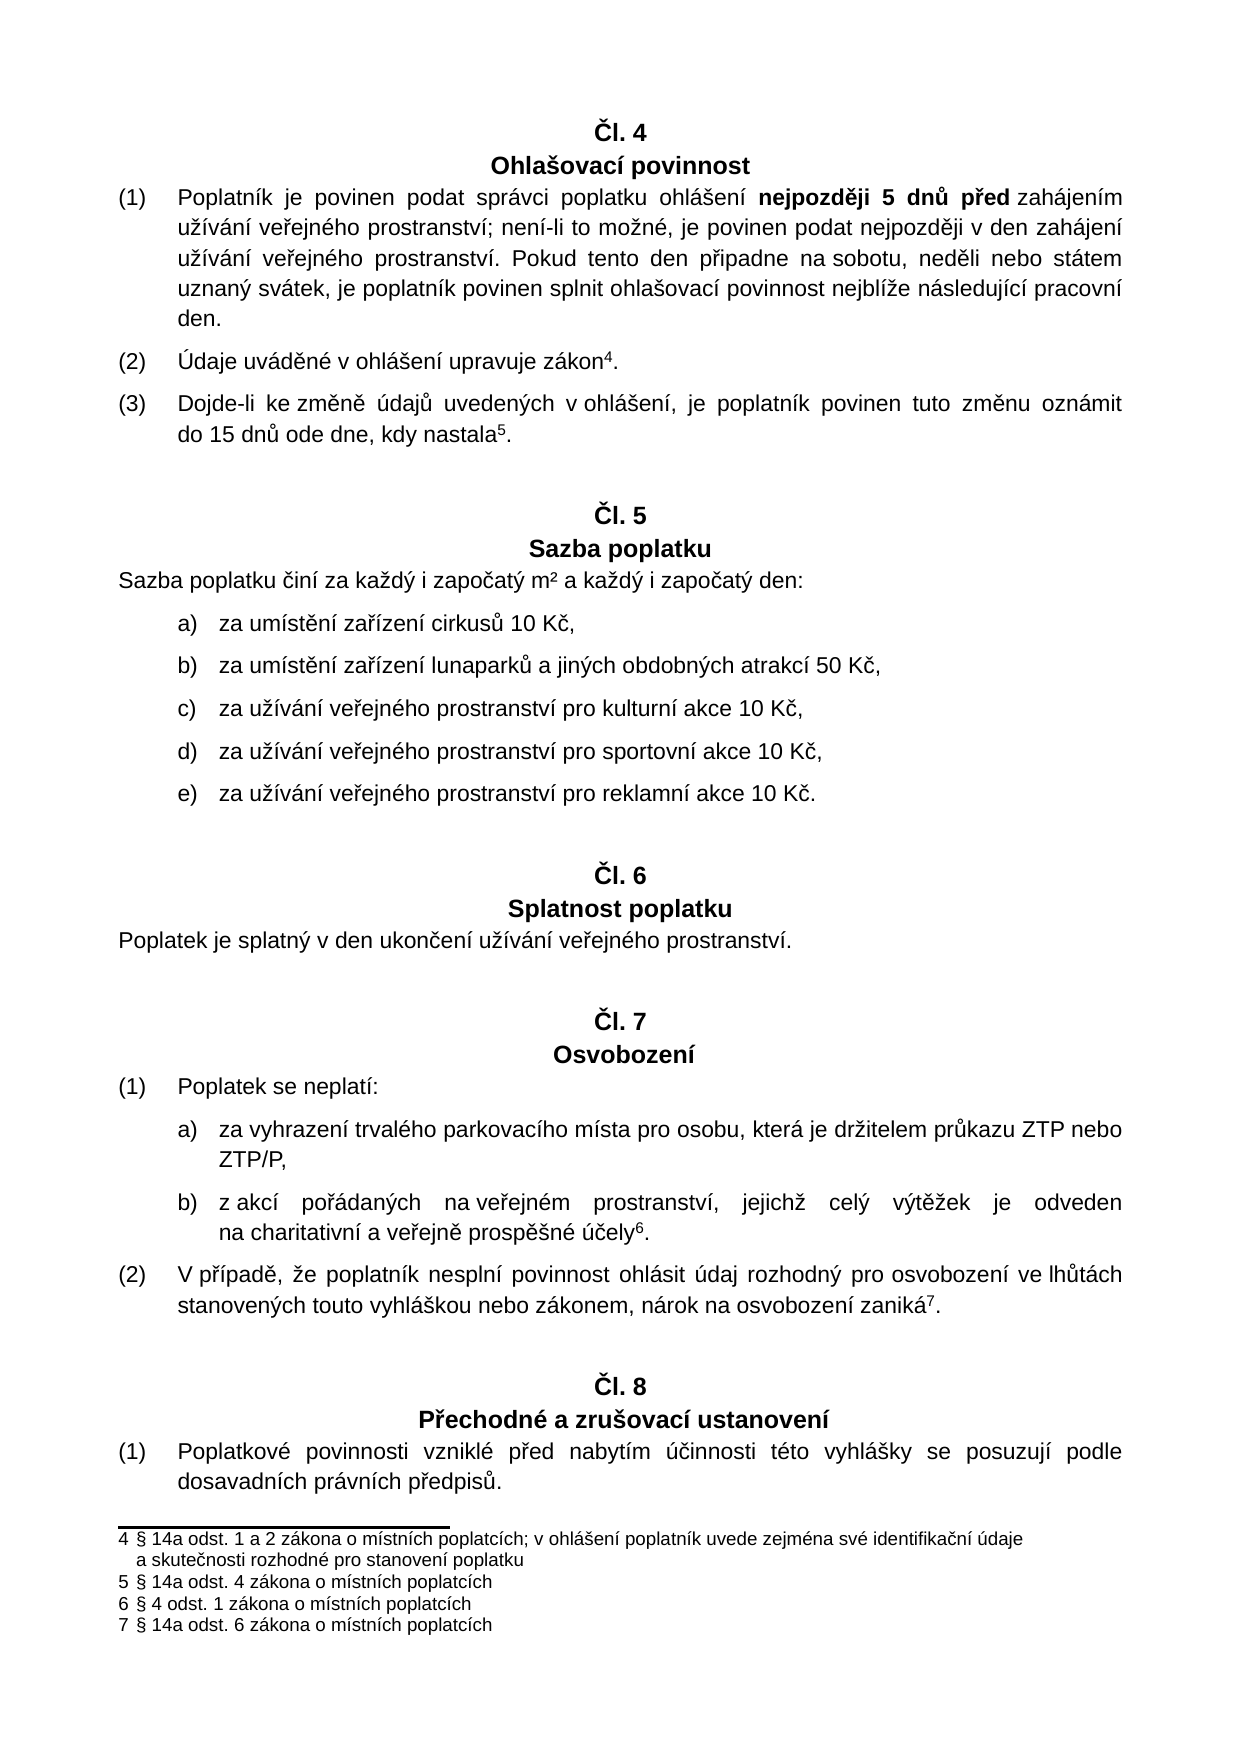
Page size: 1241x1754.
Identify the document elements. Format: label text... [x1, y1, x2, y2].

text Poplatek je splatný v den ukončení užívání veřejného prostranství. [118, 927, 1122, 953]
list § 4 odst. 1 zákona o místních poplatcích [118, 1592, 1122, 1614]
subtitle Čl. 5 Sazba poplatku [118, 501, 1122, 563]
list za vyhrazení trvalého parkovacího místa pro osobu, která je držitelem průkazu ZTP nebo ZTP/P, [177, 1116, 1122, 1172]
list Poplatkové povinnosti vzniklé před nabytím účinnosti této vyhlášky se posuzují podle dosavadních právních předpisů. [118, 1438, 1122, 1494]
list Údaje uváděné v ohlášení upravuje zákon. [118, 348, 1122, 374]
list Poplatník je povinen podat správci poplatku ohlášení nejpozději 5 dnů před zahájením užívání veřejného prostranství; není-li to možné, je povinen podat nejpozději v den zahájení užívání veřejného prostranství. Pokud tento den připadne na sobotu, neděli nebo státem uznaný svátek, je poplatník povinen splnit ohlašovací povinnost nejblíže následující pracovní den. [118, 184, 1122, 331]
list za užívání veřejného prostranství pro kulturní akce 10 Kč, [177, 695, 1122, 721]
list Poplatek se neplatí: [118, 1073, 1122, 1099]
text Sazba poplatku činí za každý i započatý m² a každý i započatý den: [118, 567, 1122, 593]
list za užívání veřejného prostranství pro reklamní akce 10 Kč. [177, 780, 1122, 807]
list za užívání veřejného prostranství pro sportovní akce 10 Kč, [177, 738, 1122, 764]
subtitle Čl. 8 Přechodné a zrušovací ustanovení [118, 1372, 1122, 1434]
list Dojde-li ke změně údajů uvedených v ohlášení, je poplatník povinen tuto změnu oznámit do 15 dnů ode dne, kdy nastala. [118, 390, 1122, 447]
list § 14a odst. 4 zákona o místních poplatcích [118, 1571, 1122, 1592]
subtitle Čl. 6 Splatnost poplatku [118, 861, 1122, 922]
list § 14a odst. 6 zákona o místních poplatcích [118, 1614, 1122, 1635]
list V případě, že poplatník nesplní povinnost ohlásit údaj rozhodný pro osvobození ve lhůtách stanovených touto vyhláškou nebo zákonem, nárok na osvobození zaniká. [118, 1261, 1122, 1318]
list za umístění zařízení lunaparků a jiných obdobných atrakcí 50 Kč, [177, 652, 1122, 679]
list za umístění zařízení cirkusů 10 Kč, [177, 609, 1122, 636]
list § 14a odst. 1 a 2 zákona o místních poplatcích; v ohlášení poplatník uvede zejména své identifikační údaje a skutečnosti rozhodné pro stanovení poplatku [118, 1528, 1122, 1571]
list z akcí pořádaných na veřejném prostranství, jejichž celý výtěžek je odveden na charitativní a veřejně prospěšné účely. [177, 1188, 1122, 1245]
subtitle Čl. 4 Ohlašovací povinnost [118, 118, 1122, 180]
subtitle Čl. 7 Osvobození [118, 1007, 1122, 1069]
